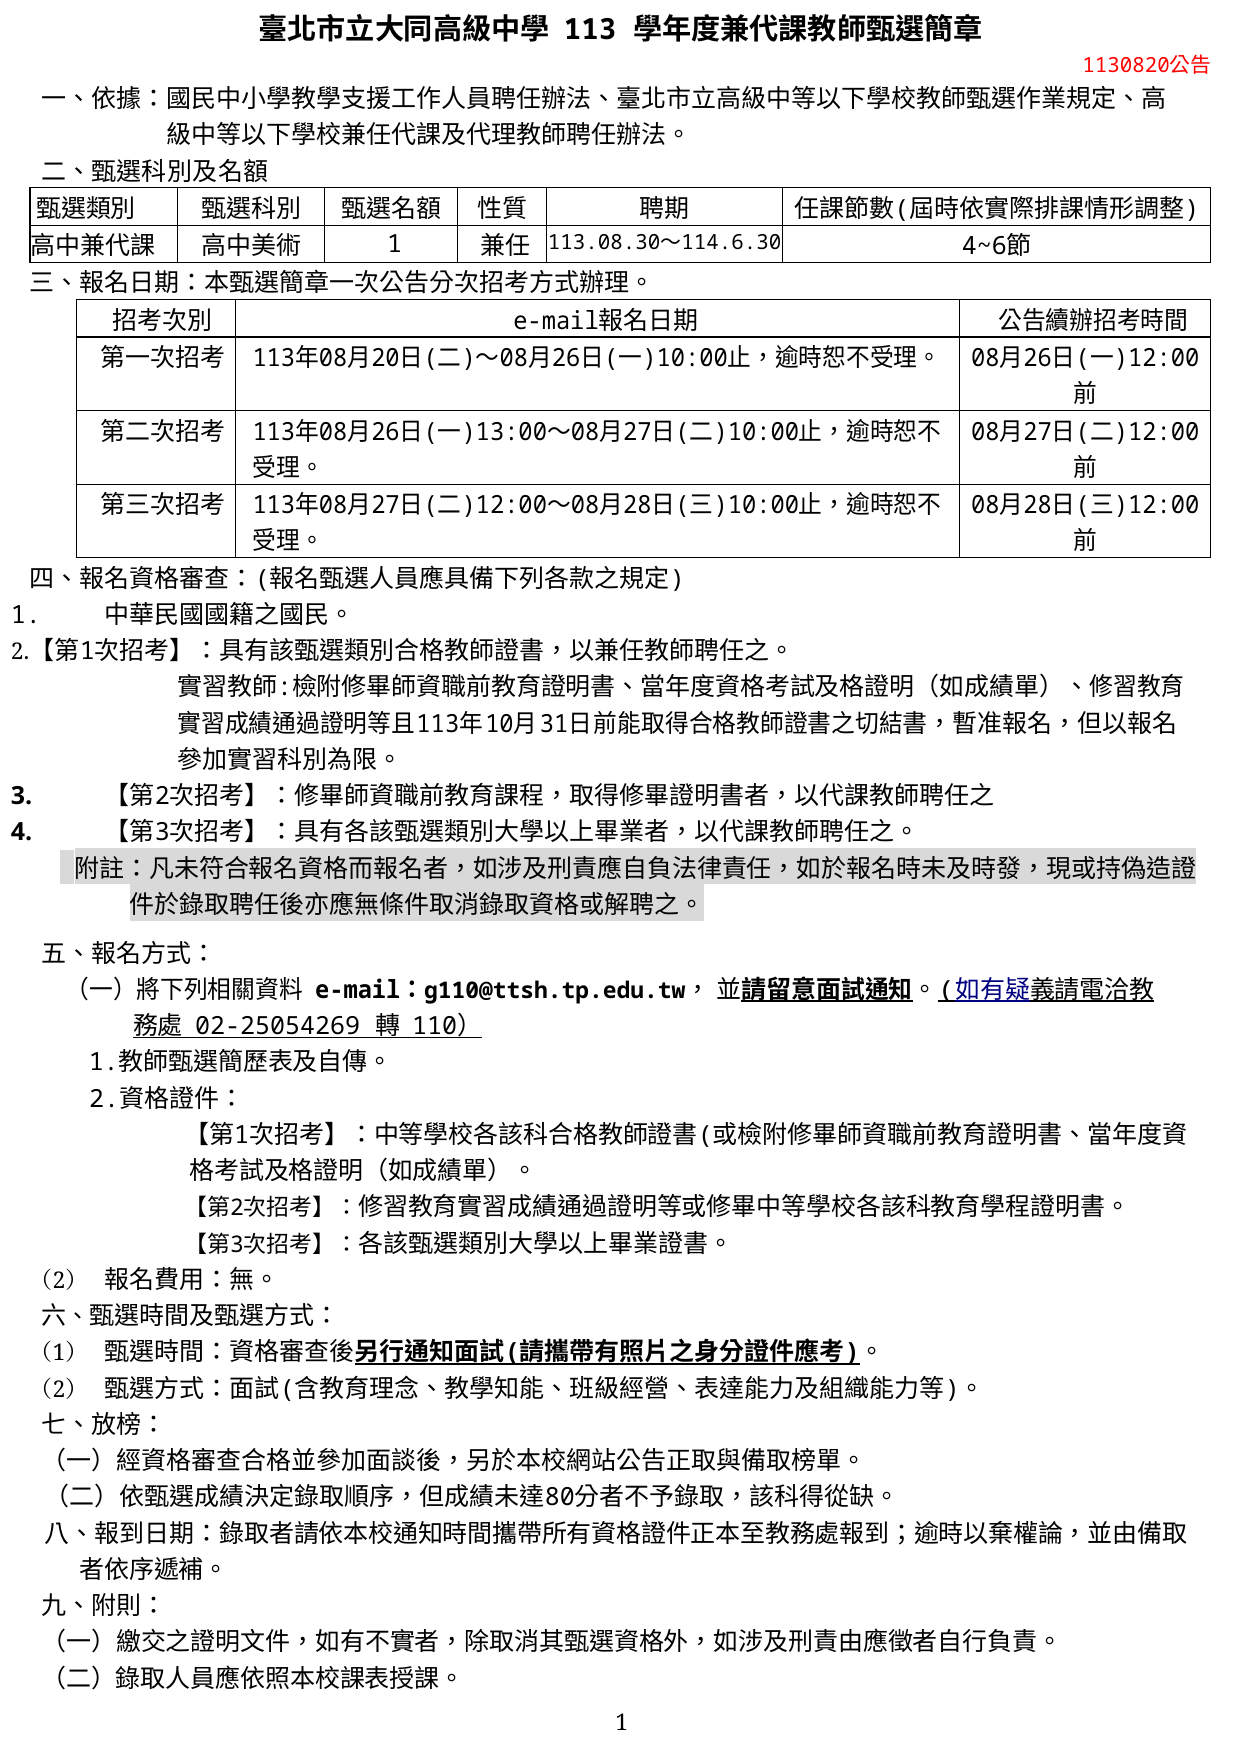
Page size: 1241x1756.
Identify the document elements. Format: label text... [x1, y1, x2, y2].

text 【第3次招考】：各該甄選類別大學以上畢業證書。 [184, 1223, 1211, 1259]
table_header 甄選科別 [178, 188, 324, 224]
text 八、報到日期：錄取者請依本校通知時間攜帶所有資格證件正本至教務處報到；逾時以棄權論，並由備取者依序遞補。 [29, 1513, 1211, 1586]
list 【第2次招考】：修畢師資職前教育課程，取得修畢證明書者，以代課教師聘任之 [11, 776, 1211, 812]
text 一、依據：國民中小學教學支援工作人員聘任辦法、臺北市立高級中等以下學校教師甄選作業規定、高級中等以下學校兼任代課及代理教師聘任辦法。 [41, 78, 1189, 151]
text 實習教師:檢附修畢師資職前教育證明書、當年度資格考試及格證明（如成績單）、修習教育實習成績通過證明等且113年10月31日前能取得合格教師證書之切結書，暫准報名，但以報名參加實習科別為限。 [177, 667, 1199, 776]
table_cell 08月27日(二)12:00前 [960, 411, 1210, 483]
table_cell 08月26日(一)12:00前 [960, 338, 1210, 410]
list 中華民國國籍之國民。 [11, 594, 1211, 631]
table_cell 113.08.30～114.6.30 [547, 226, 782, 262]
table_cell 第一次招考 [77, 338, 235, 410]
list 甄選方式：面試(含教育理念、教學知能、班級經營、表達能力及組織能力等)。 [29, 1368, 1210, 1404]
table_cell 113年08月26日(一)13:00～08月27日(二)10:00止，逾時恕不受理。 [236, 411, 959, 483]
text 六、甄選時間及甄選方式： [41, 1296, 516, 1332]
table_cell 第三次招考 [77, 485, 235, 557]
text 三、報名日期：本甄選簡章一次公告分次招考方式辦理。 [29, 263, 1057, 299]
text 九、附則： [41, 1586, 1211, 1622]
list 報名費用：無。 [29, 1259, 516, 1296]
table_cell 113年08月27日(二)12:00～08月28日(三)10:00止，逾時恕不受理。 [236, 485, 959, 557]
text 附註：凡未符合報名資格而報名者，如涉及刑責應自負法律責任，如於報名時未及時發，現或持偽造證件於錄取聘任後亦應無條件取消錄取資格或解聘之。 [29, 848, 1211, 921]
text 2.資格證件： [29, 1078, 1241, 1114]
subtitle （一）經資格審查合格並參加面談後，另於本校網站公告正取與備取榜單。 [41, 1441, 1211, 1477]
table_cell 第二次招考 [77, 411, 235, 483]
table_header 甄選類別 [31, 188, 177, 224]
text （一）將下列相關資料 e-mail：g110@ttsh.tp.edu.tw，並請留意面試通知。(如有疑義請電洽教務處 02-25054269 轉 110） [65, 969, 1166, 1042]
subtitle 五、報名方式： [41, 933, 1211, 969]
text 【第2次招考】：修習教育實習成績通過證明等或修畢中等學校各該科教育學程證明書。 [184, 1187, 1211, 1223]
list 甄選時間：資格審查後另行通知面試(請攜帶有照片之身分證件應考)。 [29, 1332, 1210, 1368]
table_header 任課節數(屆時依實際排課情形調整) [783, 188, 1210, 224]
table_header e-mail報名日期 [236, 300, 959, 336]
table_cell 高中美術 [178, 226, 324, 262]
table_header 甄選名額 [325, 188, 457, 224]
subtitle 四、報名資格審查：(報名甄選人員應具備下列各款之規定) [29, 558, 1241, 594]
subtitle 七、放榜： [41, 1404, 1211, 1441]
text （二）依甄選成績決定錄取順序，但成績未達80分者不予錄取，該科得從缺。 [44, 1477, 1211, 1513]
table_cell 兼任 [458, 226, 546, 262]
list 【第1次招考】：具有該甄選類別合格教師證書，以兼任教師聘任之。 [11, 631, 1211, 667]
table_header 公告續辦招考時間 [960, 300, 1210, 336]
table_cell 113年08月20日(二)～08月26日(一)10:00止，逾時恕不受理。 [236, 338, 959, 410]
list 【第3次招考】：具有各該甄選類別大學以上畢業者，以代課教師聘任之。 [11, 812, 1211, 848]
table_cell 高中兼代課 [31, 226, 177, 262]
table_header 聘期 [547, 188, 782, 224]
text 二、甄選科別及名額 [41, 151, 1189, 187]
table_header 招考次別 [77, 300, 235, 336]
text 【第1次招考】：中等學校各該科合格教師證書(或檢附修畢師資職前教育證明書、當年度資格考試及格證明（如成績單）。 [184, 1114, 1211, 1187]
table_cell 1 [325, 226, 457, 262]
table_cell 08月28日(三)12:00前 [960, 485, 1210, 557]
table_cell 4~6節 [783, 226, 1210, 262]
text （二）錄取人員應依照本校課表授課。 [41, 1658, 1211, 1694]
text （一）繳交之證明文件，如有不實者，除取消其甄選資格外，如涉及刑責由應徵者自行負責。 [41, 1622, 1211, 1658]
text 臺北市立大同高級中學 113 學年度兼代課教師甄選簡章 [29, 0, 1211, 49]
text 1.教師甄選簡歷表及自傳。 [29, 1042, 1241, 1078]
table_header 性質 [458, 188, 546, 224]
text 1130820公告 [29, 49, 1211, 78]
